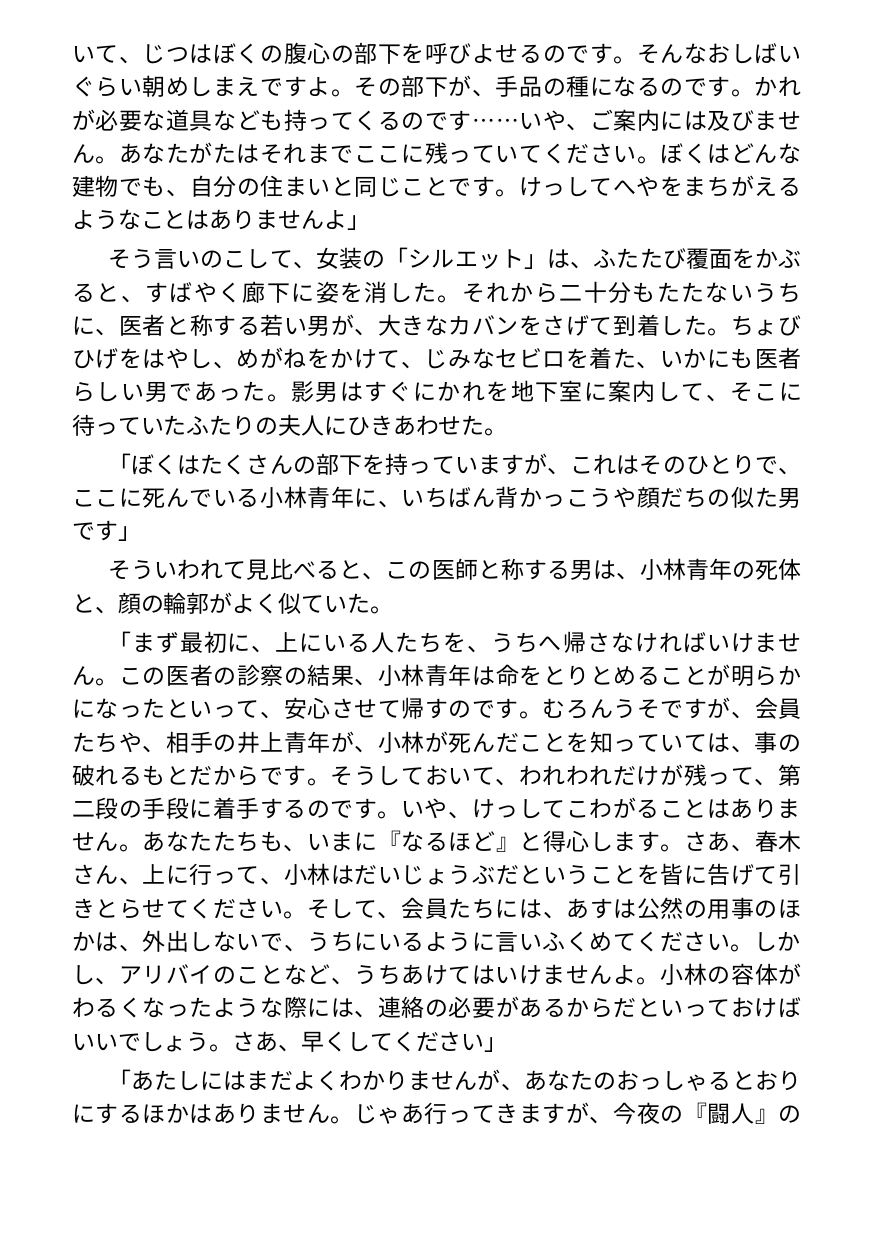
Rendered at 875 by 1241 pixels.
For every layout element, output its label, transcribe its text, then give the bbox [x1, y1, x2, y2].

text 「まず最初に、上にいる人たちを、うちへ帰さなければいけません。この医者の診察の結果、小林青年は命をとりとめることが明らかになったといって、安心させて帰すのです。むろんうそですが、会員たちや、相手の井上青年が、小林が死んだことを知っていては、事の破れるもとだからです。そうしておいて、われわれだけが残って、第二段の手段に着手するのです。いや、けっしてこわがることはありません。あなたたちも、いまに『なるほど』と得心します。さあ、春木さん、上に行って、小林はだいじょうぶだということを皆に告げて引きとらせてください。そして、会員たちには、あすは公然の用事のほかは、外出しないで、うちにいるように言いふくめてください。しかし、アリバイのことなど、うちあけてはいけませんよ。小林の容体がわるくなったような際には、連絡の必要があるからだといっておけばいいでしょう。さあ、早くしてください」 [72, 625, 802, 1057]
text いて、じつはぼくの腹心の部下を呼びよせるのです。そんなおしばいぐらい朝めしまえですよ。その部下が、手品の種になるのです。かれが必要な道具なども持ってくるのです……いや、ご案内には及びません。あなたがたはそれまでここに残っていてください。ぼくはどんな建物でも、自分の住まいと同じことです。けっしてへやをまちがえるようなことはありませんよ」 [72, 36, 802, 235]
text 「ぼくはたくさんの部下を持っていますが、これはそのひとりで、ここに死んでいる小林青年に、いちばん背かっこうや顔だちの似た男です」 [72, 447, 802, 546]
text そういわれて見比べると、この医師と称する男は、小林青年の死体と、顔の輪郭がよく似ていた。 [72, 552, 802, 619]
text そう言いのこして、女装の「シルエット」は、ふたたび覆面をかぶると、すばやく廊下に姿を消した。それから二十分もたたないうちに、医者と称する若い男が、大きなカバンをさげて到着した。ちょびひげをはやし、めがねをかけて、じみなセビロを着た、いかにも医者らしい男であった。影男はすぐにかれを地下室に案内して、そこに待っていたふたりの夫人にひきあわせた。 [72, 241, 802, 441]
text 「あたしにはまだよくわかりませんが、あなたのおっしゃるとおりにするほかはありません。じゃあ行ってきますが、今夜の『闘人』の [72, 1063, 802, 1129]
